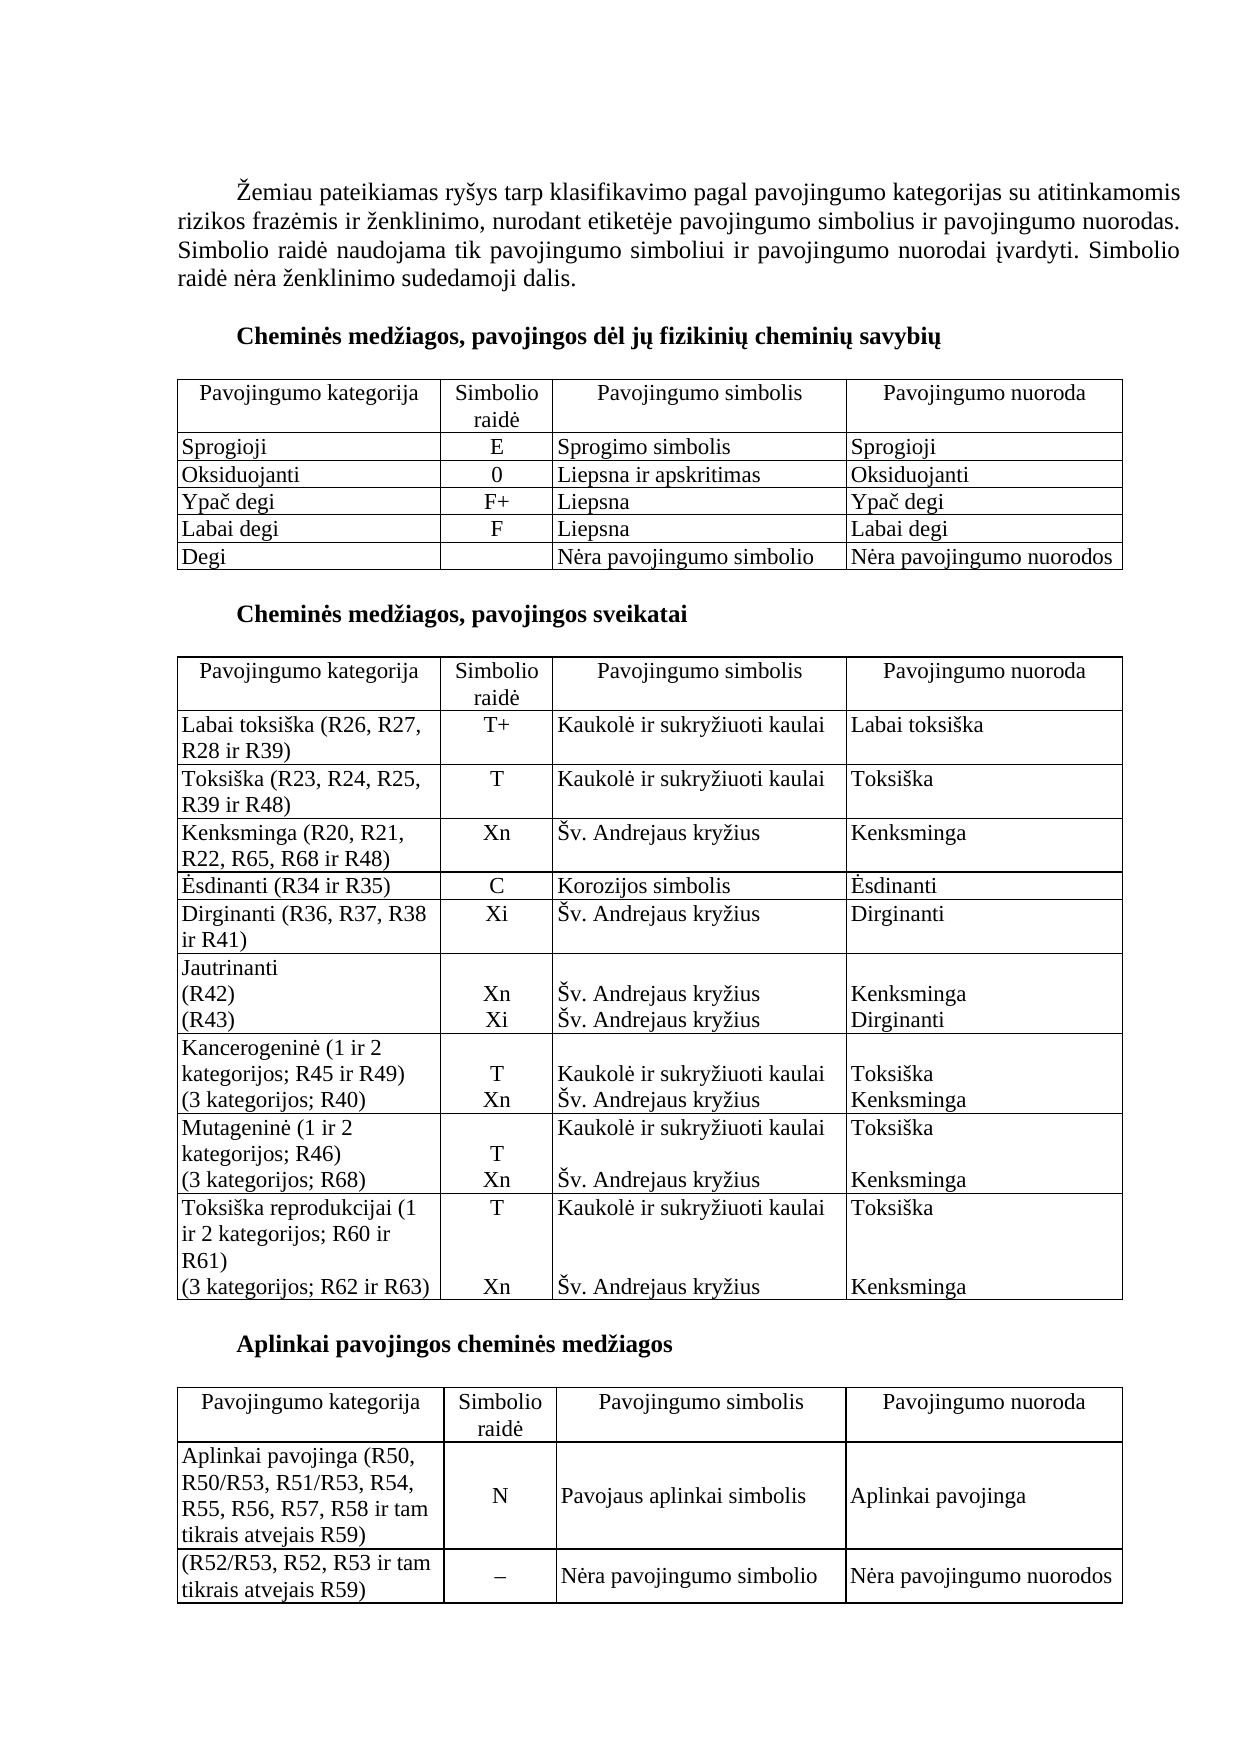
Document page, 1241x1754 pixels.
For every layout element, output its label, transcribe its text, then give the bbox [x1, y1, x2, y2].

table_cell Pavojaus aplinkai simbolis [557, 1443, 845, 1548]
table_cell Degi [436, 543, 440, 569]
table_header Pavojingumo simbolis [553, 658, 846, 710]
table_cell Kenksminga [847, 819, 1122, 871]
table_cell Kaukolė ir sukryžiuoti kaulai [553, 765, 846, 818]
table_header Pavojingumo simbolis [553, 380, 846, 432]
table_header Pavojingumo kategorija [178, 658, 440, 710]
table_cell Kaukolė ir sukryžiuoti kaulai [553, 1194, 846, 1273]
table_cell – [445, 1550, 556, 1602]
table_cell T [441, 1194, 552, 1273]
table_cell T [441, 1034, 552, 1086]
table_header Pavojingumo nuoroda [847, 1388, 1122, 1441]
table_cell Toksiška [847, 765, 1122, 818]
table_header Pavojingumo simbolis [557, 1388, 845, 1441]
table_cell Xi [441, 900, 552, 953]
table_cell Kaukolė ir sukryžiuoti kaulai [553, 1034, 846, 1086]
table_cell N [445, 1443, 556, 1548]
text Cheminės medžiagos, pavojingos dėl jų fizikinių cheminių savybių [177, 321, 1181, 350]
table_header Pavojingumo kategorija [178, 380, 440, 432]
table_cell Šv. Andrejaus kryžius [553, 819, 846, 871]
table_header Pavojingumo nuoroda [847, 658, 1122, 710]
table_cell Aplinkai pavojinga [847, 1443, 1122, 1548]
table_cell Toksiška [847, 1194, 1122, 1273]
table_cell [847, 954, 851, 980]
table_cell [553, 954, 557, 980]
table_cell T [441, 765, 552, 818]
table_cell Kaukolė ir sukryžiuoti kaulai [553, 1114, 846, 1167]
table_cell Nėra pavojingumo nuorodos [847, 1550, 1122, 1602]
table_cell Dirginanti [847, 900, 1122, 953]
table_cell Šv. Andrejaus kryžius [553, 900, 846, 953]
table_cell T [441, 1114, 552, 1167]
text Cheminės medžiagos, pavojingos sveikatai [177, 599, 1181, 628]
table_cell T+ [441, 711, 552, 764]
table_cell Toksiška [847, 1034, 1122, 1086]
text Aplinkai pavojingos cheminės medžiagos [177, 1329, 1181, 1358]
text Žemiau pateikiamas ryšys tarp klasifikavimo pagal pavojingumo kategorijas su atitinkamomis rizikos frazėmis ir ženklinimo, nurodant etiketėje pavojingumo simbolius ir pavojingumo nuorodas. Simbolio raidė naudojama tik pavojingumo simboliui ir pavojingumo nuorodai įvardyti. Simbolio raidė nėra ženklinimo sudedamoji dalis. [177, 177, 1181, 292]
table_header Pavojingumo kategorija [178, 1388, 443, 1441]
table_cell (R42) [436, 980, 440, 1006]
table_cell Kaukolė ir sukryžiuoti kaulai [553, 711, 846, 764]
table_cell [1118, 954, 1122, 980]
table_cell [842, 954, 846, 980]
table_cell Nėra pavojingumo simbolio [557, 1550, 845, 1602]
table_cell Xn [441, 819, 552, 871]
table_cell Labai toksiška [847, 711, 1122, 764]
table_cell (R43) [436, 1006, 440, 1033]
table_header Pavojingumo nuoroda [847, 380, 1122, 432]
table_cell Toksiška [847, 1114, 1122, 1167]
